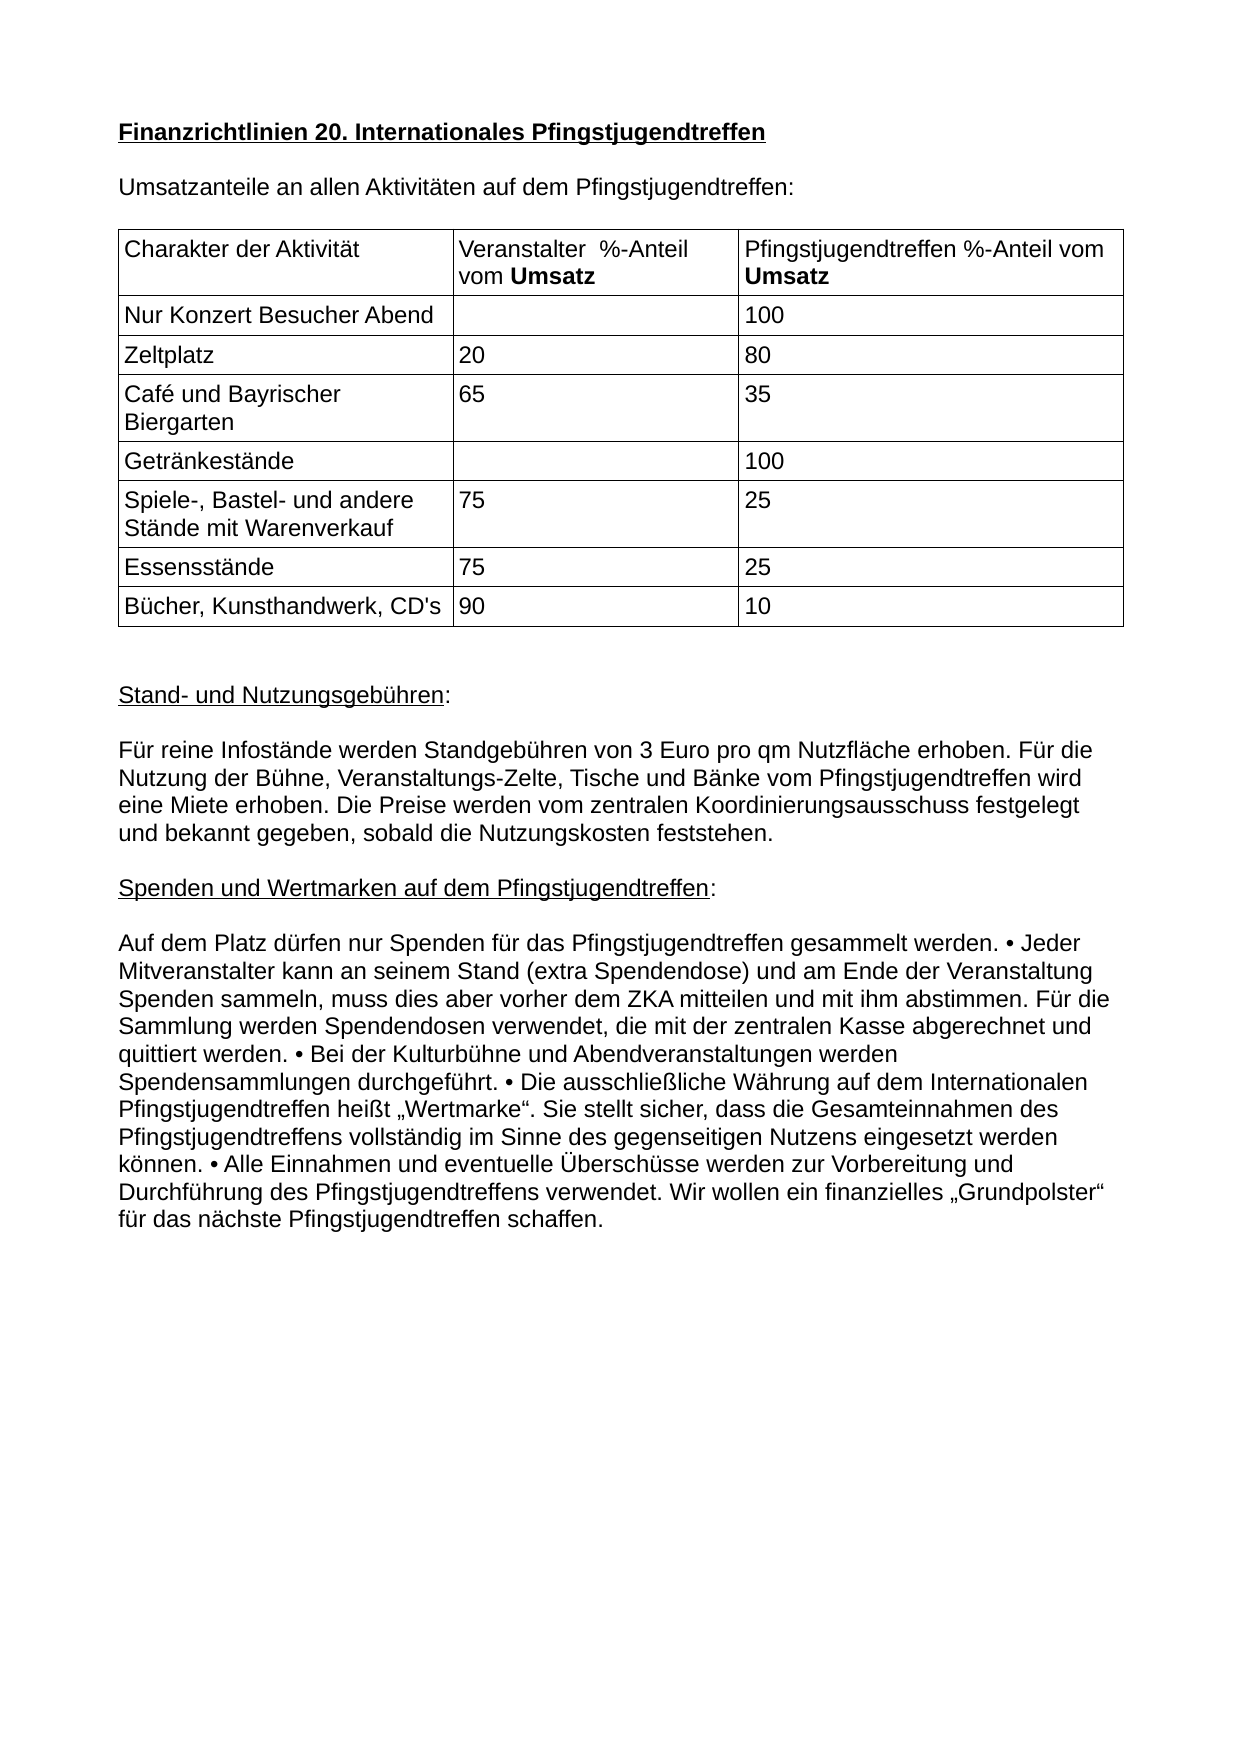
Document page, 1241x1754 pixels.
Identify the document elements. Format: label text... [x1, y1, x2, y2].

table_header Charakter der Aktivität [119, 230, 453, 295]
table_cell [454, 296, 738, 335]
table_cell 65 [454, 375, 738, 441]
text Stand- und Nutzungsgebühren: [118, 681, 1122, 708]
text Auf dem Platz dürfen nur Spenden für das Pfingstjugendtreffen gesammelt werden. • Jeder Mitveranstalter kann an seinem Stand (extra Spendendose) und am Ende der Veranstaltung Spenden sammeln, muss dies aber vorher dem ZKA mitteilen und mit ihm abstimmen. Für die Sammlung werden Spendendosen verwendet, die mit der zentralen Kasse abgerechnet und quittiert werden. • Bei der Kulturbühne und Abendveranstaltungen werden Spendensammlungen durchgeführt. • Die ausschließliche Währung auf dem Internationalen Pfingstjugendtreffen heißt „Wertmarke“. Sie stellt sicher, dass die Gesamteinnahmen des Pfingstjugendtreffens vollständig im Sinne des gegenseitigen Nutzens eingesetzt werden können. • Alle Einnahmen und eventuelle Überschüsse werden zur Vorbereitung und Durchführung des Pfingstjugendtreffens verwendet. Wir wollen ein finanzielles „Grundpolster“ für das nächste Pfingstjugendtreffen schaffen. [118, 929, 1122, 1233]
table_cell 35 [739, 375, 1123, 441]
table_cell Essensstände [119, 548, 453, 586]
text Spenden und Wertmarken auf dem Pfingstjugendtreffen: [118, 874, 1122, 902]
table_header Veranstalter %-Anteil vom Umsatz [454, 230, 738, 295]
table_cell Café und Bayrischer Biergarten [119, 375, 453, 441]
text Für reine Infostände werden Standgebühren von 3 Euro pro qm Nutzfläche erhoben. Für die Nutzung der Bühne, Veranstaltungs-Zelte, Tische und Bänke vom Pfingstjugendtreffen wird eine Miete erhoben. Die Preise werden vom zentralen Koordinierungsausschuss festgelegt und bekannt gegeben, sobald die Nutzungskosten feststehen. [118, 736, 1122, 847]
table_cell 75 [454, 548, 738, 586]
table_cell 100 [739, 296, 1123, 335]
table_cell 25 [739, 481, 1123, 547]
table_cell 80 [739, 336, 1123, 374]
table_cell 20 [454, 336, 738, 374]
table_cell 100 [739, 442, 1123, 480]
text Finanzrichtlinien 20. Internationales Pfingstjugendtreffen [118, 118, 1122, 146]
table_cell Getränkestände [119, 442, 453, 480]
table_cell Spiele-, Bastel- und andere Stände mit Warenverkauf [119, 481, 453, 547]
table_cell Nur Konzert Besucher Abend [119, 296, 453, 335]
table_cell 75 [454, 481, 738, 547]
table_header Pfingstjugendtreffen %-Anteil vom Umsatz [739, 230, 1123, 295]
table_cell 10 [739, 587, 1123, 626]
table_cell 25 [739, 548, 1123, 586]
table_cell Zeltplatz [119, 336, 453, 374]
table_cell Bücher, Kunsthandwerk, CD's [119, 587, 453, 626]
text Umsatzanteile an allen Aktivitäten auf dem Pfingstjugendtreffen: [118, 173, 1122, 201]
table_cell 90 [454, 587, 738, 626]
table_cell [454, 442, 738, 480]
